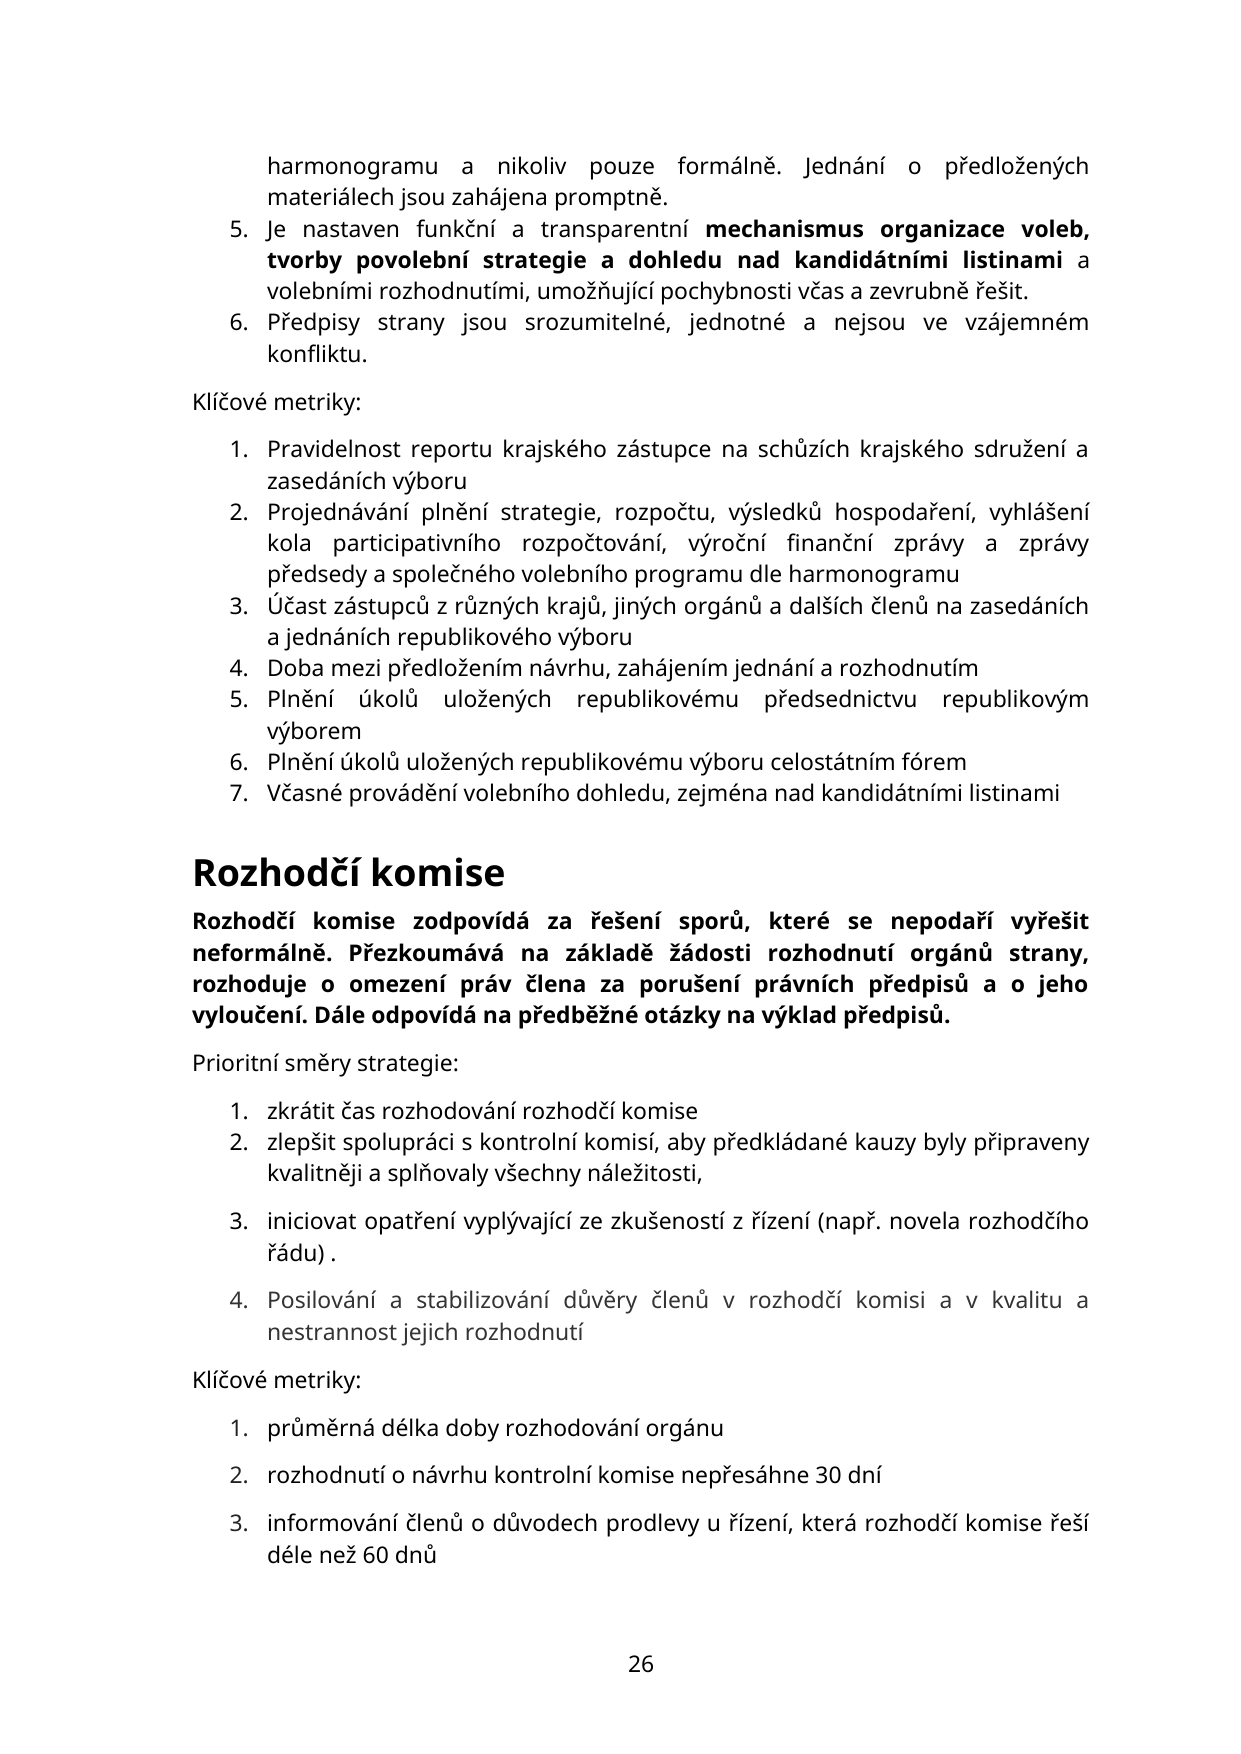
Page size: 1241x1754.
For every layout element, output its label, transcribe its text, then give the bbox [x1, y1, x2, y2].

text Prioritní směry strategie: [192, 1047, 1090, 1078]
text Klíčové metriky: [192, 385, 1090, 417]
list informování členů o důvodech prodlevy u řízení, která rozhodčí komise řeší déle než 60 dnů [229, 1507, 1090, 1570]
text Klíčové metriky: [192, 1363, 1090, 1395]
list iniciovat opatření vyplývající ze zkušeností z řízení (např. novela rozhodčího řádu) . [229, 1205, 1090, 1268]
list Posilování a stabilizování důvěry členů v rozhodčí komisi a v kvalitu a nestrannost jejich rozhodnutí [229, 1284, 1090, 1347]
list Včasné provádění volebního dohledu, zejména nad kandidátními listinami [229, 777, 1090, 808]
list rozhodnutí o návrhu kontrolní komise nepřesáhne 30 dní [229, 1459, 1090, 1491]
list Je nastaven funkční a transparentní mechanismus organizace voleb, tvorby povolební strategie a dohledu nad kandidátními listinami a volebními rozhodnutími, umožňující pochybnosti včas a zevrubně řešit. [229, 212, 1090, 306]
subtitle Rozhodčí komise [192, 846, 1090, 897]
list zlepšit spolupráci s kontrolní komisí, aby předkládané kauzy byly připraveny kvalitněji a splňovaly všechny náležitosti, [229, 1126, 1090, 1188]
list Pravidelnost reportu krajského zástupce na schůzích krajského sdružení a zasedáních výboru [229, 433, 1090, 496]
list harmonogramu a nikoliv pouze formálně. Jednání o předložených materiálech jsou zahájena promptně. [229, 150, 1090, 212]
list Plnění úkolů uložených republikovému předsednictvu republikovým výborem [229, 683, 1090, 746]
list Plnění úkolů uložených republikovému výboru celostátním fórem [229, 746, 1090, 777]
list Projednávání plnění strategie, rozpočtu, výsledků hospodaření, vyhlášení kola participativního rozpočtování, výroční finanční zprávy a zprávy předsedy a společného volebního programu dle harmonogramu [229, 496, 1090, 589]
list průměrná délka doby rozhodování orgánu [229, 1411, 1090, 1443]
list zkrátit čas rozhodování rozhodčí komise [229, 1095, 1090, 1126]
list Účast zástupců z různých krajů, jiných orgánů a dalších členů na zasedáních a jednáních republikového výboru [229, 589, 1090, 652]
text Rozhodčí komise zodpovídá za řešení sporů, které se nepodaří vyřešit neformálně. Přezkoumává na základě žádosti rozhodnutí orgánů strany, rozhoduje o omezení práv člena za porušení právních předpisů a o jeho vyloučení. Dále odpovídá na předběžné otázky na výklad předpisů. [192, 905, 1090, 1030]
list Doba mezi předložením návrhu, zahájením jednání a rozhodnutím [229, 652, 1090, 683]
list Předpisy strany jsou srozumitelné, jednotné a nejsou ve vzájemném konfliktu. [229, 306, 1090, 369]
